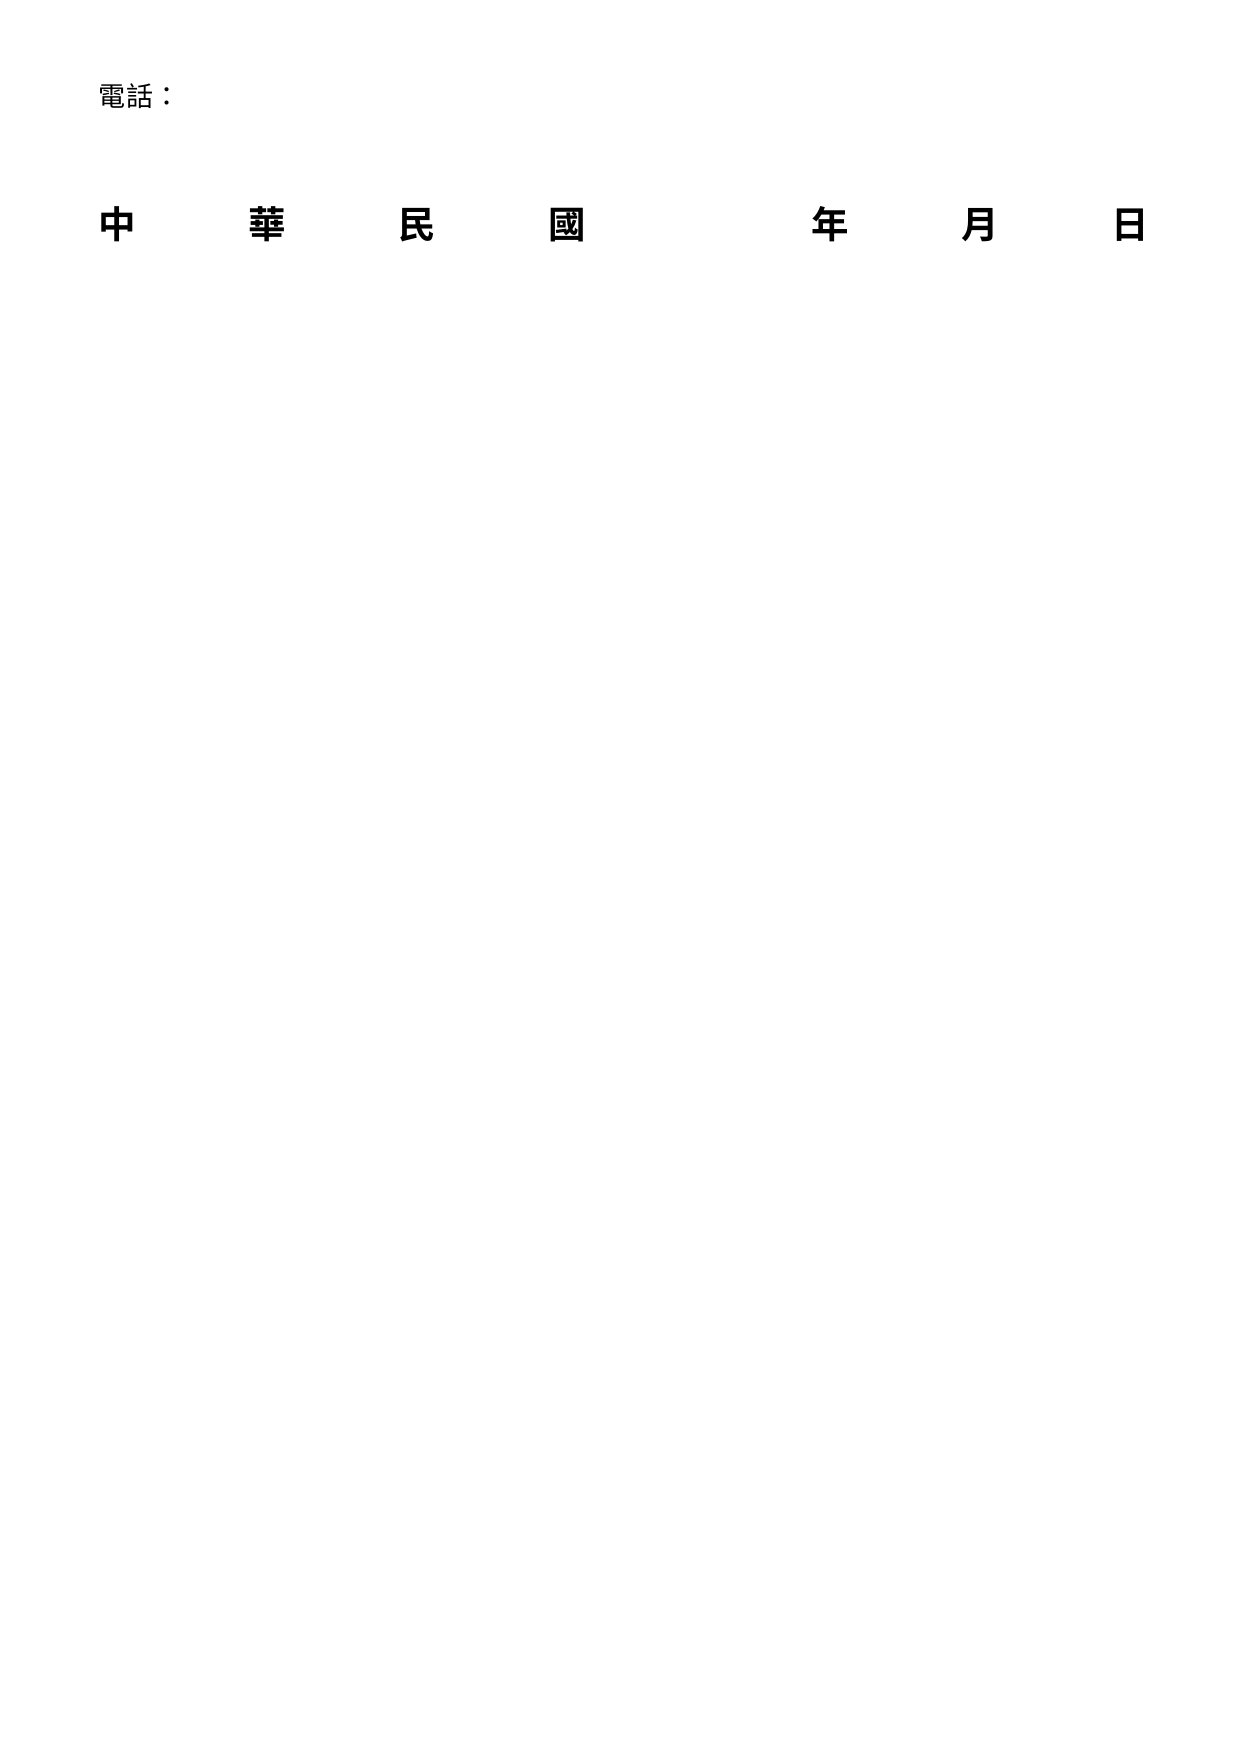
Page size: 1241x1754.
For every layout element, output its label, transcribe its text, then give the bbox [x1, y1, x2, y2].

text 電話： [99, 75, 1165, 114]
text 中 華 民 國 年 月 日 [99, 195, 1165, 249]
